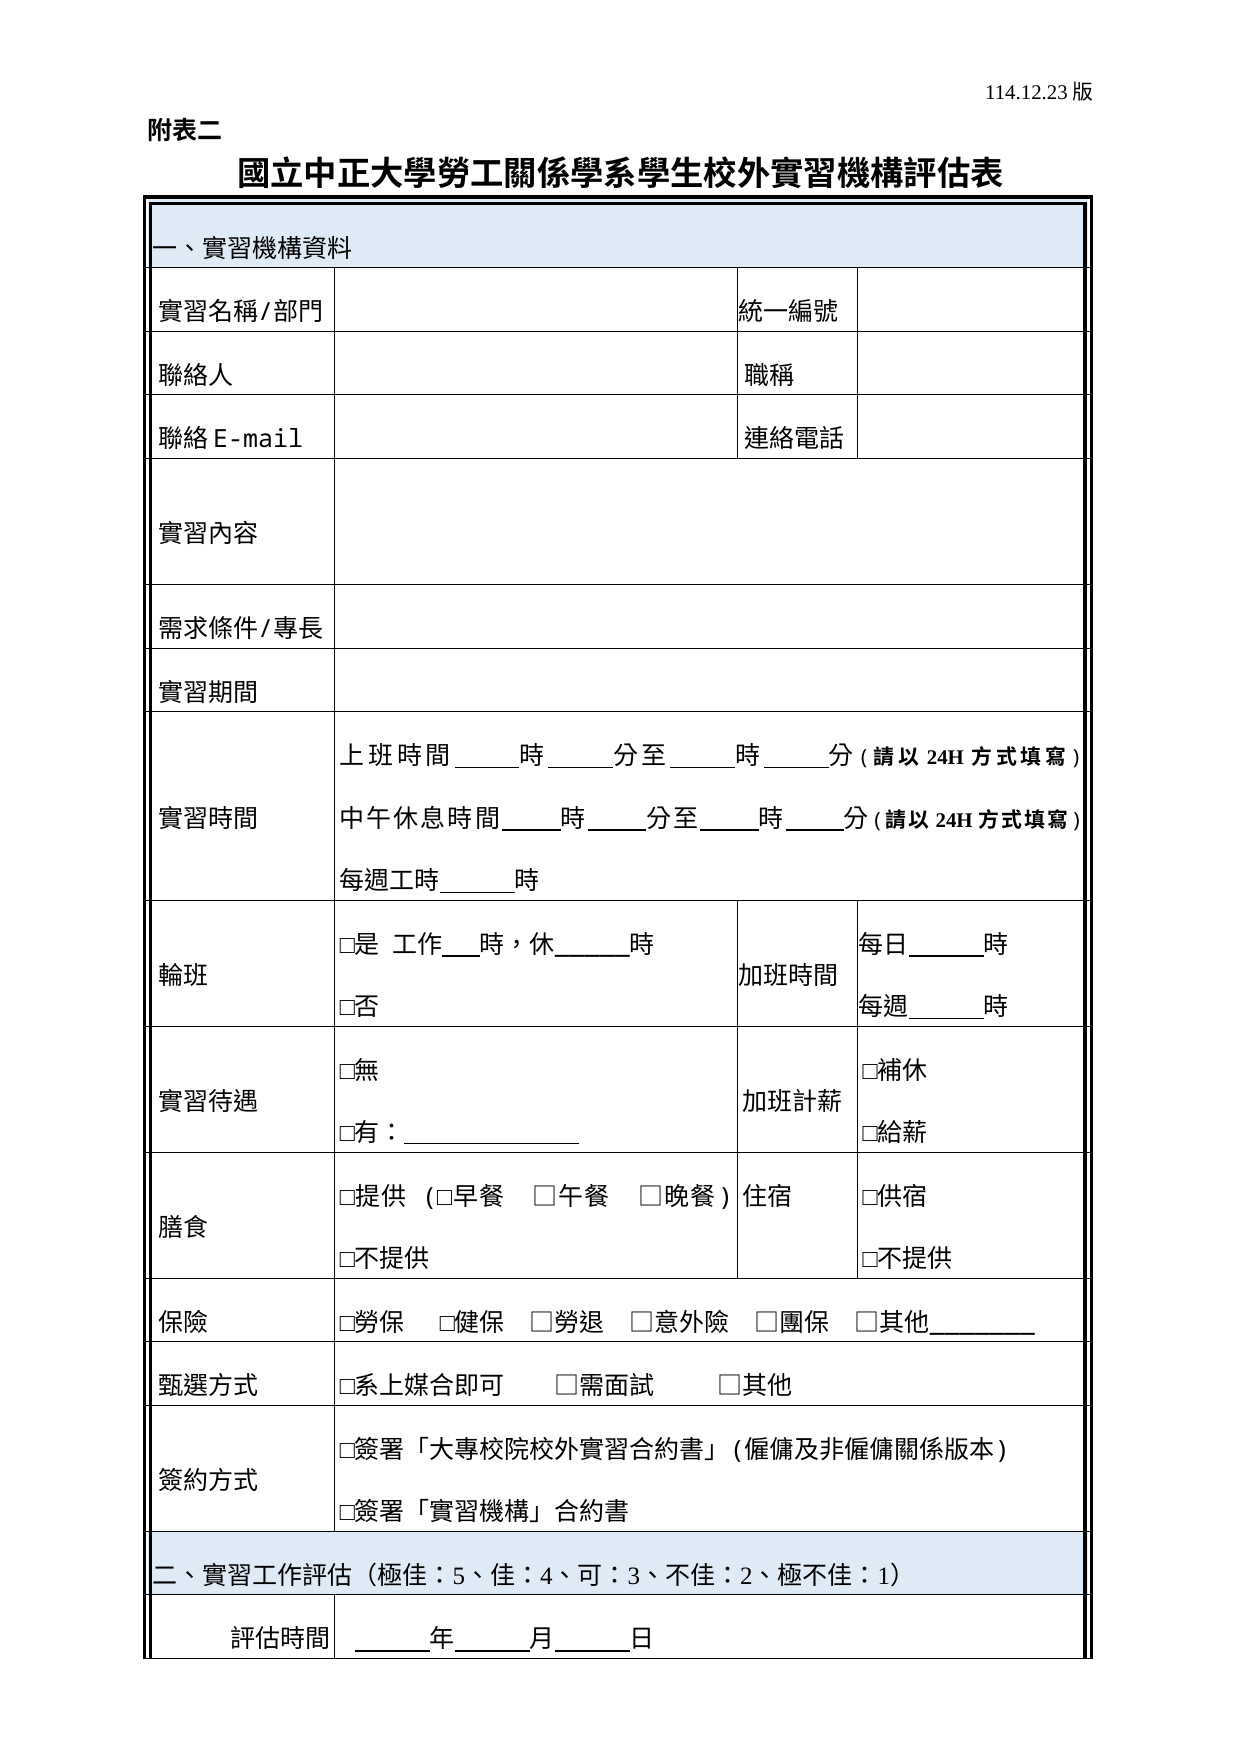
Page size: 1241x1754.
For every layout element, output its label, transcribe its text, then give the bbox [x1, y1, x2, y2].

table_header 一、實習機構資料 [148, 199, 1088, 267]
table_cell 輪班 [152, 901, 334, 1026]
table_cell 評估時間 [152, 1595, 334, 1658]
table_cell □無 □有：＿＿＿＿＿＿＿ [335, 1027, 737, 1152]
text 附表二 [148, 111, 1092, 147]
table_cell □提供 (□早餐 □午餐 □晚餐) □不提供 [335, 1153, 737, 1278]
table_cell 上班時間 時 分至 時 分(請以24H方式填寫) 中午休息時間 時 分至 時 分(請以24H方式填寫) 每週工時 時 [335, 712, 1083, 899]
table_cell 實習名稱/部門 [152, 268, 334, 331]
table_cell 簽約方式 [152, 1406, 334, 1531]
table_cell 膳食 [152, 1153, 334, 1278]
table_cell □勞保 □健保 □勞退 □意外險 □團保 □其他_______ [335, 1279, 1083, 1341]
table_cell 實習內容 [152, 459, 334, 584]
table_cell 加班時間 [738, 901, 857, 1026]
table_cell □供宿 □不提供 [858, 1153, 1083, 1278]
table_cell 每日 時 每週 時 [858, 901, 1083, 1026]
table_cell 聯絡人 [152, 332, 334, 394]
table_cell [858, 332, 1083, 394]
table_cell 職稱 [738, 332, 857, 394]
table_cell 甄選方式 [152, 1342, 334, 1405]
table_cell [858, 395, 1083, 458]
table_cell 實習時間 [152, 712, 334, 899]
table_cell 需求條件/專長 [152, 585, 334, 647]
table_cell 聯絡E-mail [152, 395, 334, 458]
table_cell 連絡電話 [738, 395, 857, 458]
table_cell □是 工作 時，休_____時 □否 [335, 901, 737, 1026]
table_cell [858, 268, 1083, 331]
table_cell □簽署「大專校院校外實習合約書」(僱傭及非僱傭關係版本) □簽署「實習機構」合約書 [335, 1406, 1083, 1531]
table_cell [335, 459, 1083, 584]
table_cell 住宿 [738, 1153, 857, 1278]
table_cell □補休 □給薪 [858, 1027, 1083, 1152]
table_cell [335, 649, 1083, 711]
table_cell 二、實習工作評估（極佳：5、佳：4、可：3、不佳：2、極不佳：1） [152, 1532, 1083, 1594]
table_cell 實習期間 [152, 649, 334, 711]
table_cell 實習待遇 [152, 1027, 334, 1152]
table_cell 年 月 日 [335, 1595, 1083, 1658]
table_cell 加班計薪 [738, 1027, 857, 1152]
table_cell □系上媒合即可 □需面試 □其他 [335, 1342, 1083, 1405]
text 國立中正大學勞工關係學系學生校外實習機構評估表 [148, 147, 1092, 195]
table_cell [335, 268, 737, 331]
table_cell 統一編號 [738, 268, 857, 331]
table_cell [335, 395, 737, 458]
table_cell [335, 332, 737, 394]
table_cell 保險 [152, 1279, 334, 1341]
table_cell [335, 585, 1083, 647]
